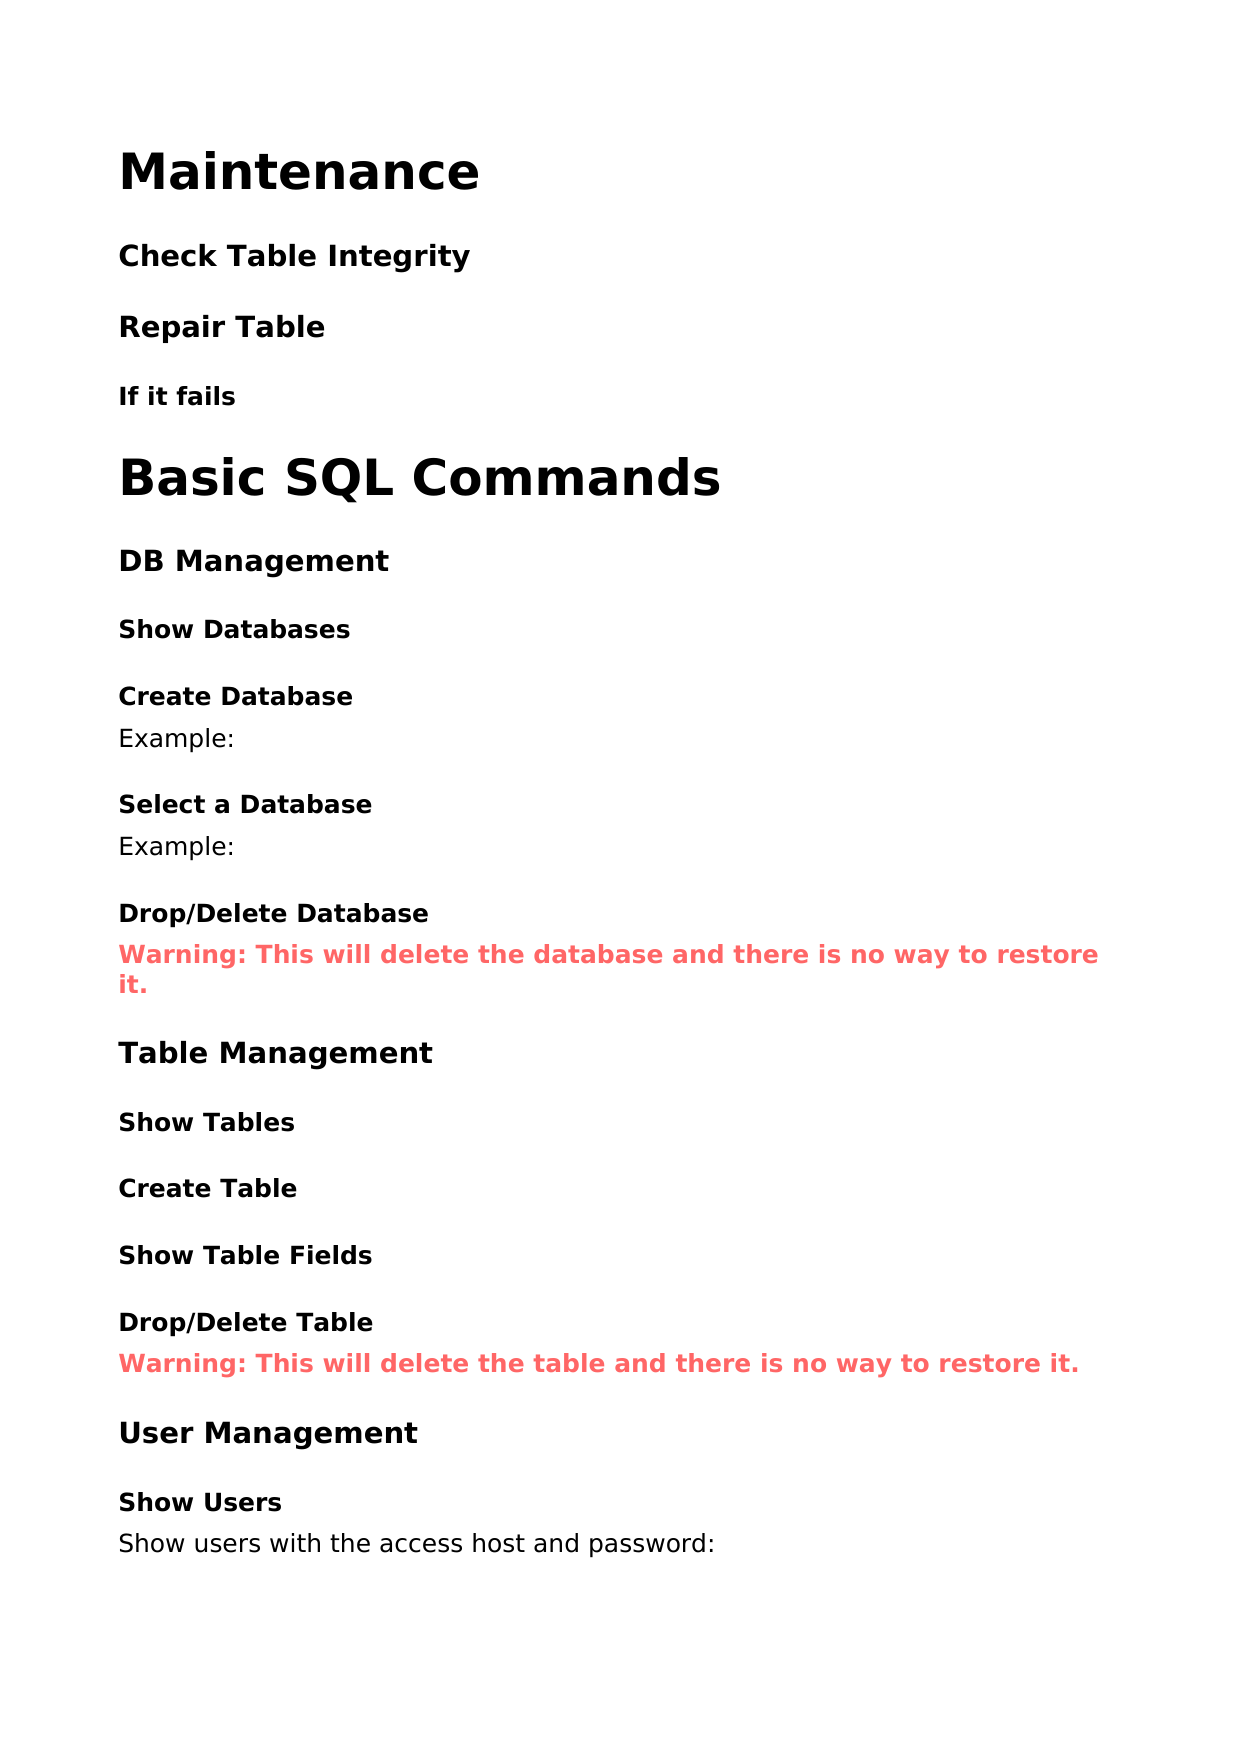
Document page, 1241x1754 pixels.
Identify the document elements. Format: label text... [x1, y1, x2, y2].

subtitle Show Tables [118, 1108, 1122, 1137]
subtitle Repair Table [118, 310, 1122, 344]
subtitle Drop/Delete Table [118, 1308, 1122, 1337]
text Warning: This will delete the table and there is no way to restore it. [118, 1349, 1122, 1379]
subtitle Create Database [118, 682, 1122, 711]
text Show users with the access host and password: [118, 1529, 1122, 1558]
subtitle Create Table [118, 1174, 1122, 1204]
subtitle Check Table Integrity [118, 239, 1122, 273]
subtitle Basic SQL Commands [118, 448, 1122, 507]
subtitle Show Users [118, 1488, 1122, 1517]
text Example: [118, 724, 1122, 753]
subtitle Drop/Delete Database [118, 899, 1122, 928]
subtitle Show Databases [118, 616, 1122, 645]
subtitle If it fails [118, 382, 1122, 411]
subtitle Show Table Fields [118, 1241, 1122, 1270]
subtitle Table Management [118, 1036, 1122, 1070]
subtitle DB Management [118, 544, 1122, 578]
subtitle User Management [118, 1416, 1122, 1450]
text Example: [118, 832, 1122, 861]
subtitle Maintenance [118, 143, 1122, 201]
text Warning: This will delete the database and there is no way to restore it. [118, 941, 1122, 999]
subtitle Select a Database [118, 791, 1122, 820]
